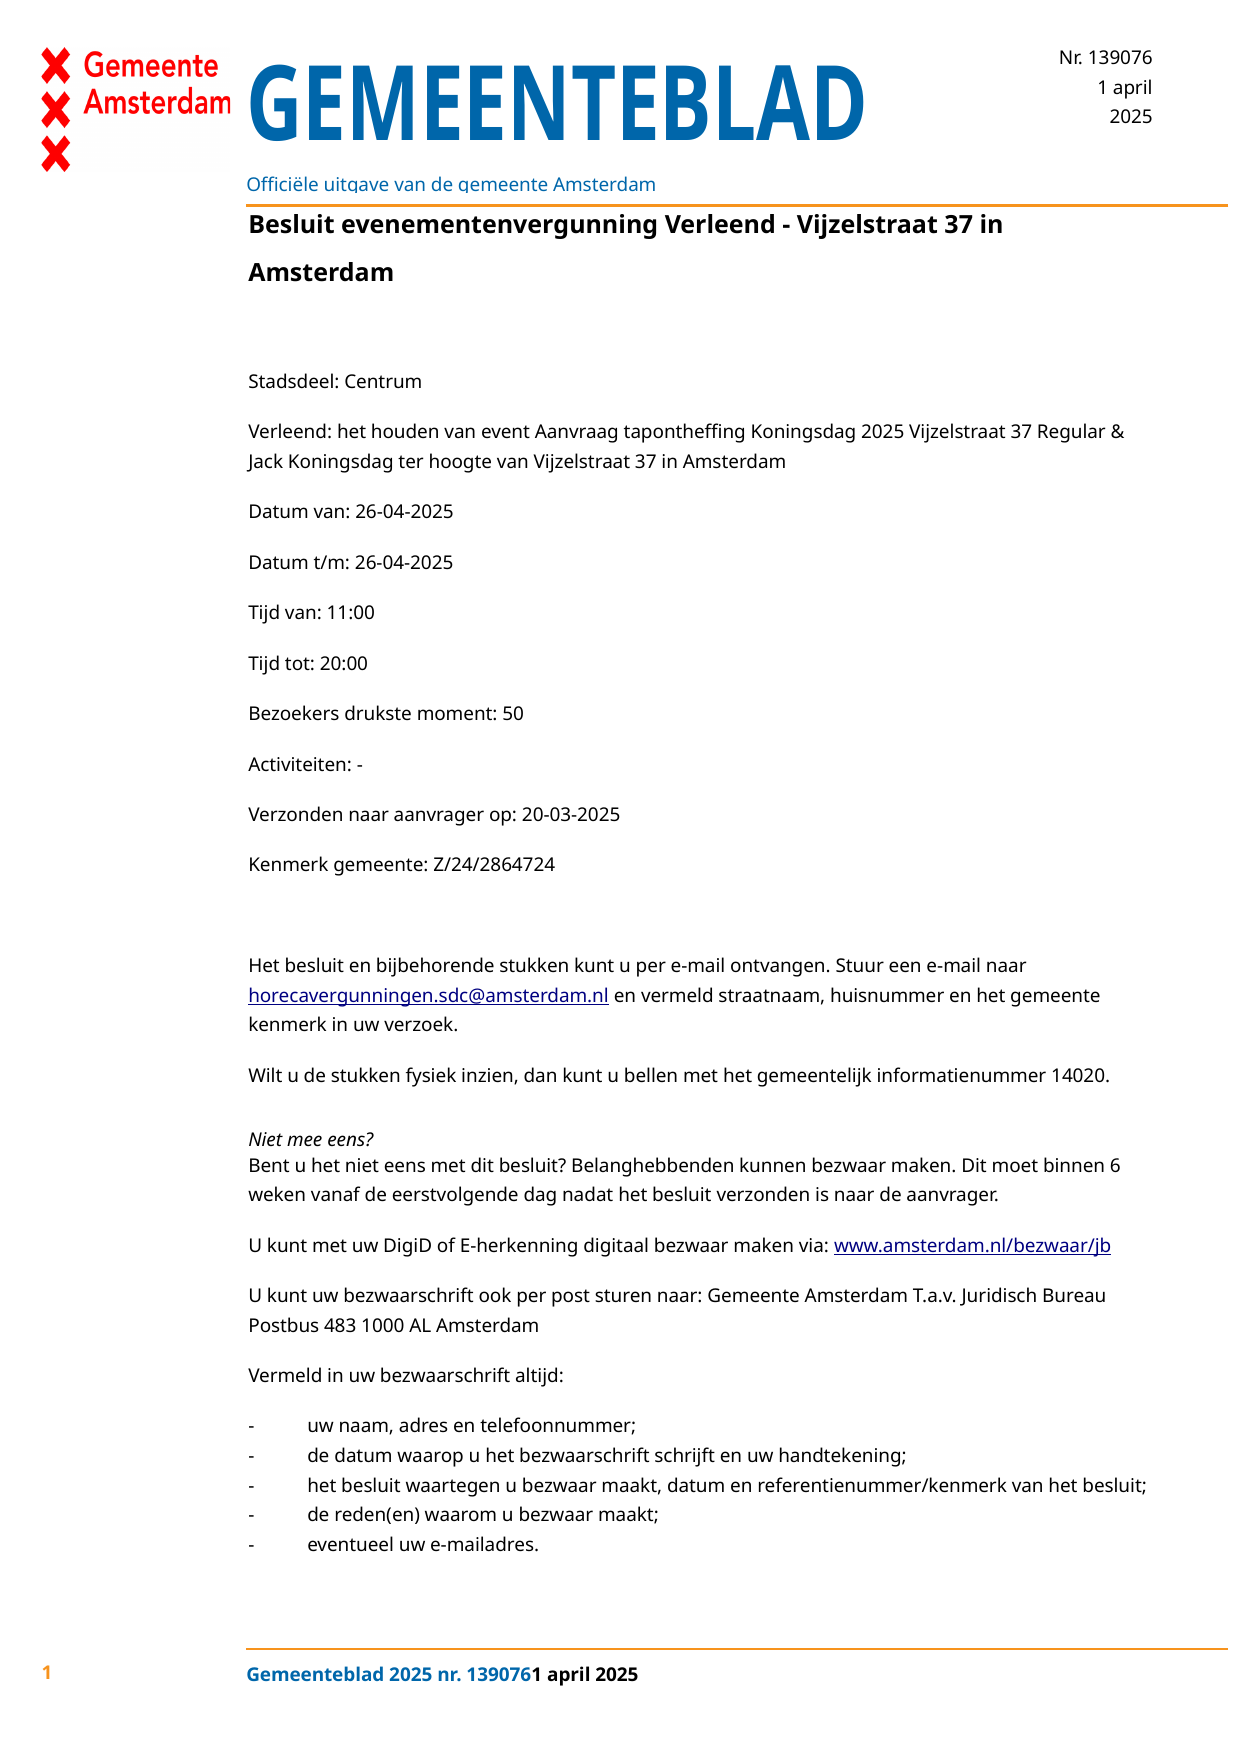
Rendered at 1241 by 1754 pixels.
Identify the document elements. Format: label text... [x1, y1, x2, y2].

list de datum waarop u het bezwaarschrift schrijft en uw handtekening; [248, 1442, 1152, 1468]
picture [41, 47, 231, 172]
text Besluit evenementenvergunning Verleend - Vijzelstraat 37 in Amsterdam [248, 207, 1152, 288]
list uw naam, adres en telefoonnummer; [248, 1413, 1152, 1438]
text Datum van: 26-04-2025 [248, 499, 1152, 524]
text Tijd van: 11:00 [248, 599, 1152, 625]
text Wilt u de stukken fysiek inzien, dan kunt u bellen met het gemeentelijk informatienummer 14020. [248, 1062, 1152, 1088]
text Datum t/m: 26-04-2025 [248, 549, 1152, 575]
text Kenmerk gemeente: Z/24/2864724 [248, 852, 1152, 877]
text U kunt uw bezwaarschrift ook per post sturen naar: Gemeente Amsterdam T.a.v. Juridisch Bureau Postbus 483 1000 AL Amsterdam [248, 1282, 1152, 1337]
text Stadsdeel: Centrum [248, 368, 1152, 394]
text Niet mee eens? [248, 1126, 1152, 1152]
text Activiteiten: - [248, 751, 1152, 777]
text Bezoekers drukste moment: 50 [248, 700, 1152, 726]
text Bent u het niet eens met dit besluit? Belanghebbenden kunnen bezwaar maken. Dit moet binnen 6 weken vanaf de eerstvolgende dag nadat het besluit verzonden is naar de aanvrager. [248, 1152, 1152, 1207]
text U kunt met uw DigiD of E-herkenning digitaal bezwaar maken via: www.amsterdam.nl/bezwaar/jb [248, 1232, 1152, 1257]
text Verzonden naar aanvrager op: 20-03-2025 [248, 801, 1152, 827]
text Vermeld in uw bezwaarschrift altijd: [248, 1362, 1152, 1388]
text Verleend: het houden van event Aanvraag tapontheffing Koningsdag 2025 Vijzelstraat 37 Regular & Jack Koningsdag ter hoogte van Vijzelstraat 37 in Amsterdam [248, 419, 1152, 474]
list de reden(en) waarom u bezwaar maakt; [248, 1501, 1152, 1527]
text Tijd tot: 20:00 [248, 650, 1152, 676]
text Het besluit en bijbehorende stukken kunt u per e-mail ontvangen. Stuur een e-mail naar horecavergunningen.sdc@amsterdam.nl en vermeld straatnaam, huisnummer en het gemeente kenmerk in uw verzoek. [248, 952, 1152, 1037]
list het besluit waartegen u bezwaar maakt, datum en referentienummer/kenmerk van het besluit; [248, 1472, 1152, 1497]
list eventueel uw e-mailadres. [248, 1531, 1152, 1557]
